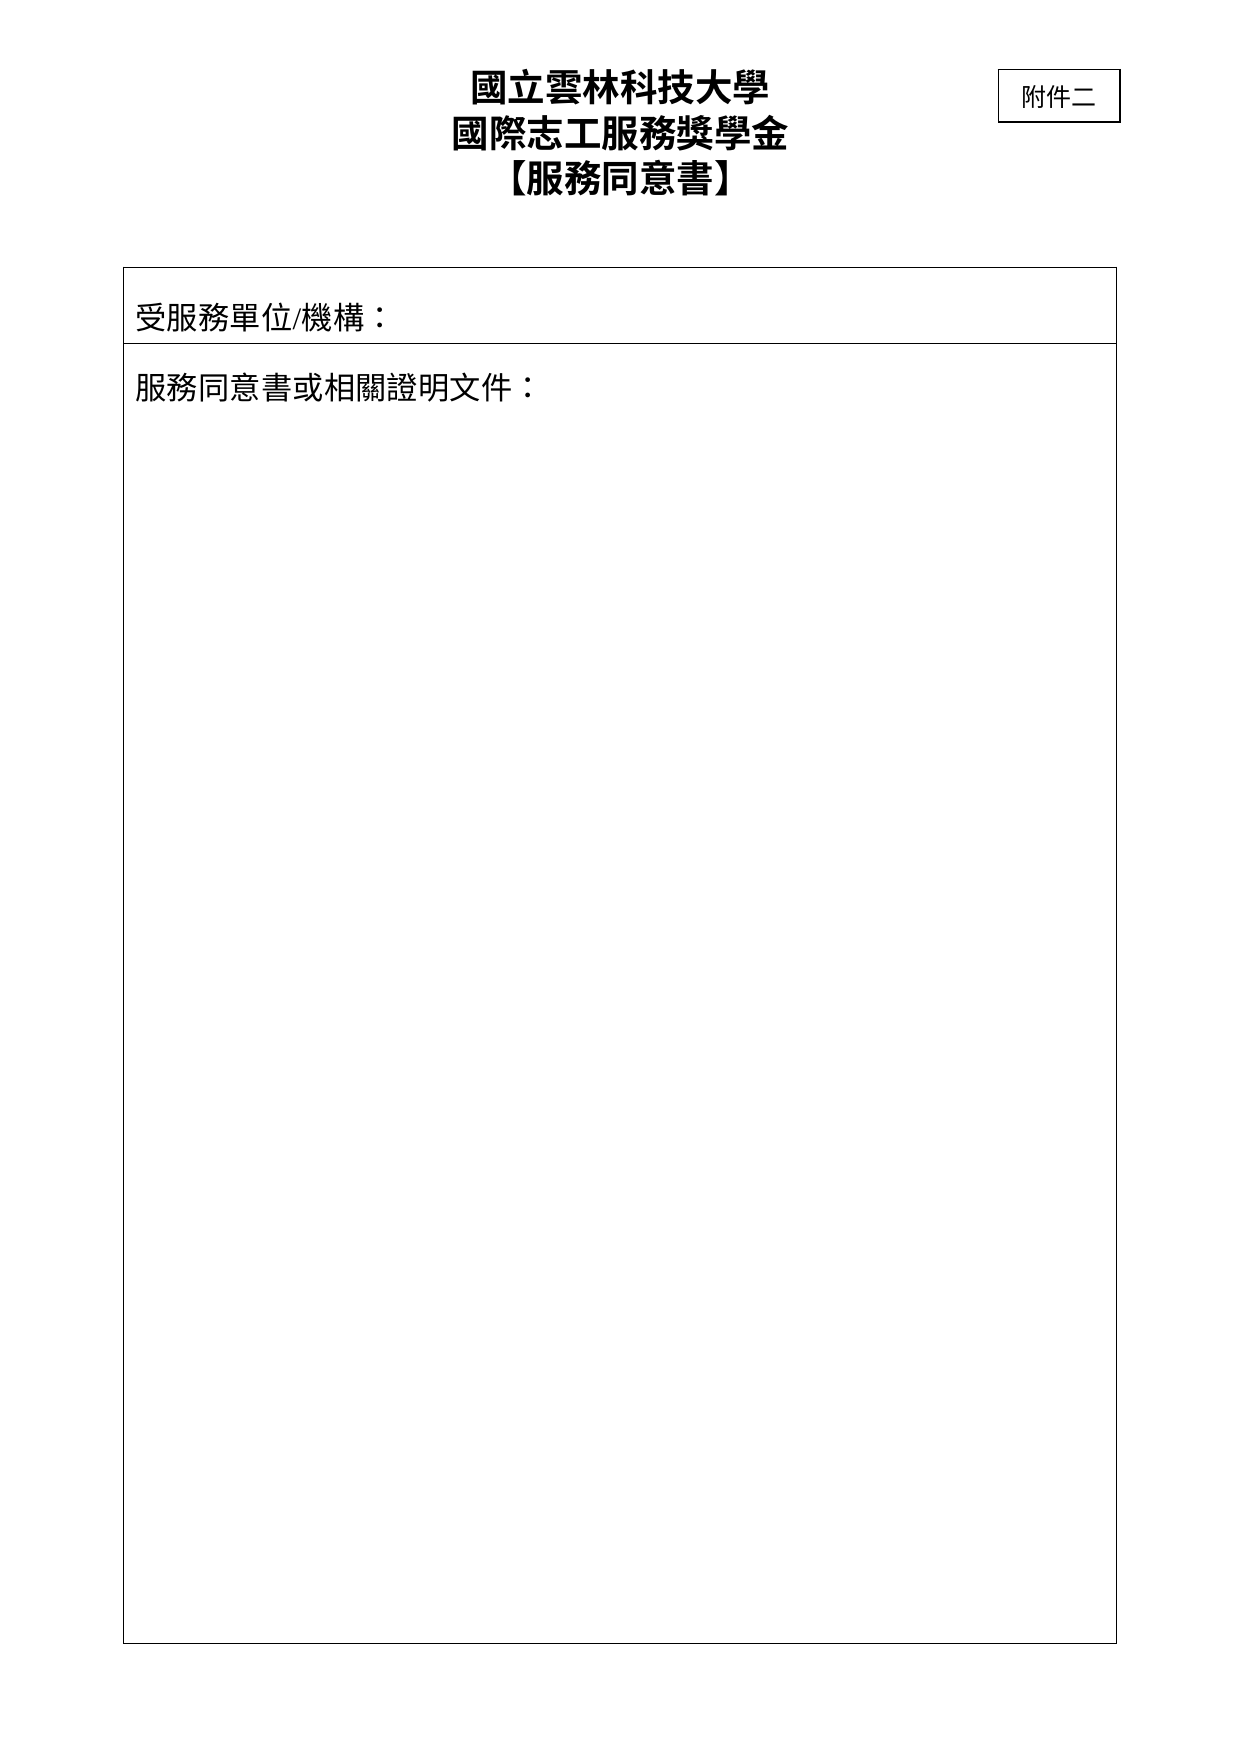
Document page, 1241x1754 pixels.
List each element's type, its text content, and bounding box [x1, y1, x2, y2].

text 國立雲林科技大學 [118, 64, 1122, 123]
text 國際志工服務獎學金 [118, 110, 1122, 156]
text 附件二 [1014, 78, 1104, 114]
table_cell 服務同意書或相關證明文件： [124, 344, 1116, 1643]
table_header 受服務單位/機構： [124, 268, 1116, 343]
text 【服務同意書】 [118, 156, 1122, 202]
